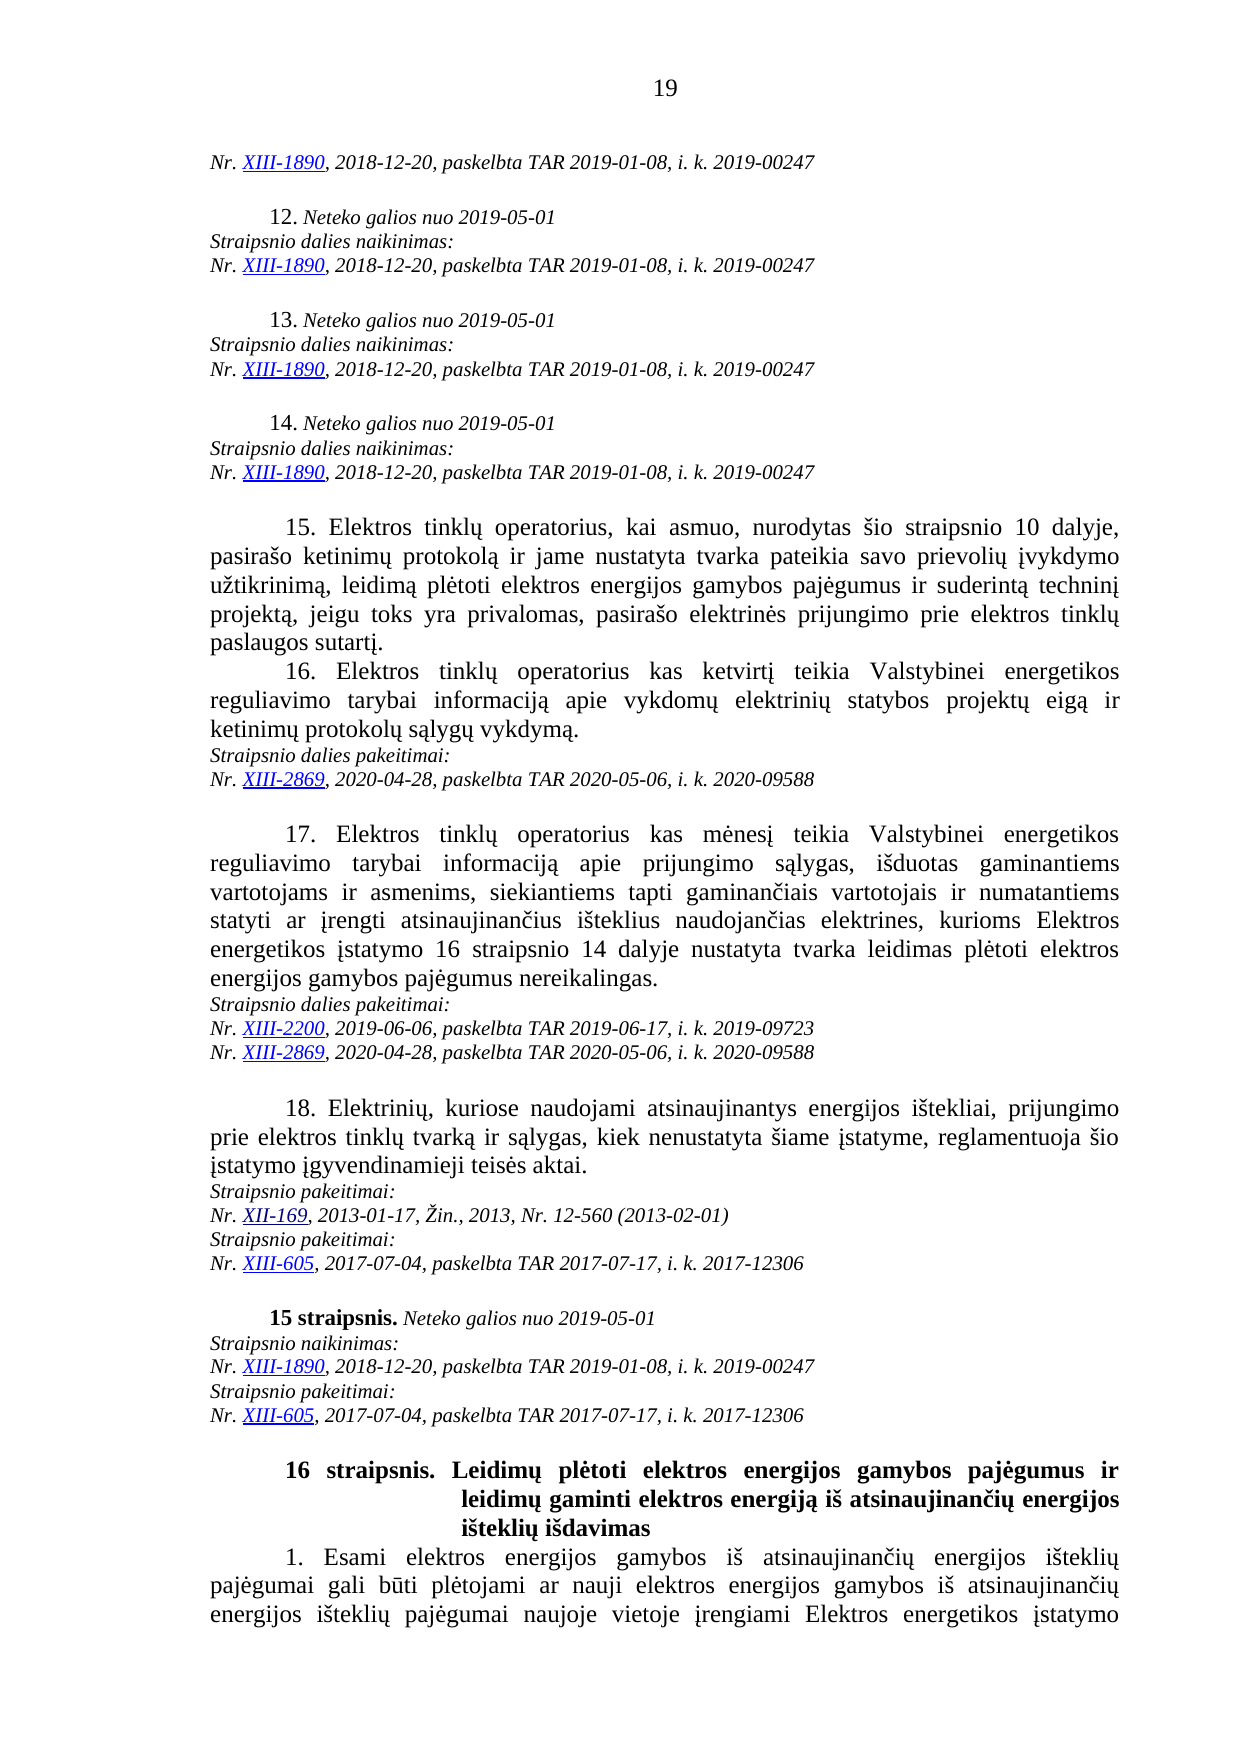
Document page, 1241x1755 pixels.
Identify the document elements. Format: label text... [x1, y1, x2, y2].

text Nr. XII-169, 2013-01-17, Žin., 2013, Nr. 12-560 (2013-02-01) [210, 1203, 1120, 1227]
text 17. Elektros tinklų operatorius kas mėnesį teikia Valstybinei energetikos reguliavimo tarybai informaciją apie prijungimo sąlygas, išduotas gaminantiems vartotojams ir asmenims, siekiantiems tapti gaminančiais vartotojais ir numatantiems statyti ar įrengti atsinaujinančius išteklius naudojančias elektrines, kurioms Elektros energetikos įstatymo 16 straipsnio 14 dalyje nustatyta tvarka leidimas plėtoti elektros energijos gamybos pajėgumus nereikalingas. [210, 819, 1120, 992]
text Nr. XIII-2869, 2020-04-28, paskelbta TAR 2020-05-06, i. k. 2020-09588 [210, 1040, 1120, 1064]
text 12. Neteko galios nuo 2019-05-01 [210, 203, 1120, 229]
text Nr. XIII-2200, 2019-06-06, paskelbta TAR 2019-06-17, i. k. 2019-09723 [210, 1016, 1120, 1040]
text Nr. XIII-1890, 2018-12-20, paskelbta TAR 2019-01-08, i. k. 2019-00247 [210, 253, 1120, 277]
text Nr. XIII-1890, 2018-12-20, paskelbta TAR 2019-01-08, i. k. 2019-00247 [210, 1354, 1120, 1378]
text Nr. XIII-1890, 2018-12-20, paskelbta TAR 2019-01-08, i. k. 2019-00247 [210, 356, 1120, 381]
text 16 straipsnis. Leidimų plėtoti elektros energijos gamybos pajėgumus ir leidimų gaminti elektros energiją iš atsinaujinančių energijos išteklių išdavimas [285, 1455, 1120, 1542]
text Nr. XIII-605, 2017-07-04, paskelbta TAR 2017-07-17, i. k. 2017-12306 [210, 1403, 1120, 1427]
text Nr. XIII-605, 2017-07-04, paskelbta TAR 2017-07-17, i. k. 2017-12306 [210, 1251, 1120, 1275]
text Straipsnio naikinimas: [210, 1330, 1120, 1354]
text 16. Elektros tinklų operatorius kas ketvirtį teikia Valstybinei energetikos reguliavimo tarybai informaciją apie vykdomų elektrinių statybos projektų eigą ir ketinimų protokolų sąlygų vykdymą. [210, 656, 1120, 742]
text Straipsnio dalies naikinimas: [210, 436, 1120, 460]
text 15 straipsnis. Neteko galios nuo 2019-05-01 [210, 1304, 1120, 1330]
text Straipsnio dalies naikinimas: [210, 332, 1120, 356]
text 15. Elektros tinklų operatorius, kai asmuo, nurodytas šio straipsnio 10 dalyje, pasirašo ketinimų protokolą ir jame nustatyta tvarka pateikia savo prievolių įvykdymo užtikrinimą, leidimą plėtoti elektros energijos gamybos pajėgumus ir suderintą techninį projektą, jeigu toks yra privalomas, pasirašo elektrinės prijungimo prie elektros tinklų paslaugos sutartį. [210, 512, 1120, 656]
text Straipsnio pakeitimai: [210, 1179, 1120, 1203]
text 18. Elektrinių, kuriose naudojami atsinaujinantys energijos ištekliai, prijungimo prie elektros tinklų tvarką ir sąlygas, kiek nenustatyta šiame įstatyme, reglamentuoja šio įstatymo įgyvendinamieji teisės aktai. [210, 1093, 1120, 1179]
text 13. Neteko galios nuo 2019-05-01 [210, 306, 1120, 332]
text Straipsnio pakeitimai: [210, 1378, 1120, 1403]
text Straipsnio pakeitimai: [210, 1227, 1120, 1251]
text Straipsnio dalies pakeitimai: [210, 742, 1120, 767]
text Nr. XIII-1890, 2018-12-20, paskelbta TAR 2019-01-08, i. k. 2019-00247 [210, 460, 1120, 484]
text 14. Neteko galios nuo 2019-05-01 [210, 409, 1120, 436]
text Nr. XIII-1890, 2018-12-20, paskelbta TAR 2019-01-08, i. k. 2019-00247 [210, 150, 1120, 174]
text Straipsnio dalies pakeitimai: [210, 992, 1120, 1016]
text Nr. XIII-2869, 2020-04-28, paskelbta TAR 2020-05-06, i. k. 2020-09588 [210, 767, 1120, 791]
text Straipsnio dalies naikinimas: [210, 229, 1120, 253]
text 1. Esami elektros energijos gamybos iš atsinaujinančių energijos išteklių pajėgumai gali būti plėtojami ar nauji elektros energijos gamybos iš atsinaujinančių energijos išteklių pajėgumai naujoje vietoje įrengiami Elektros energetikos įstatymo [210, 1542, 1120, 1628]
